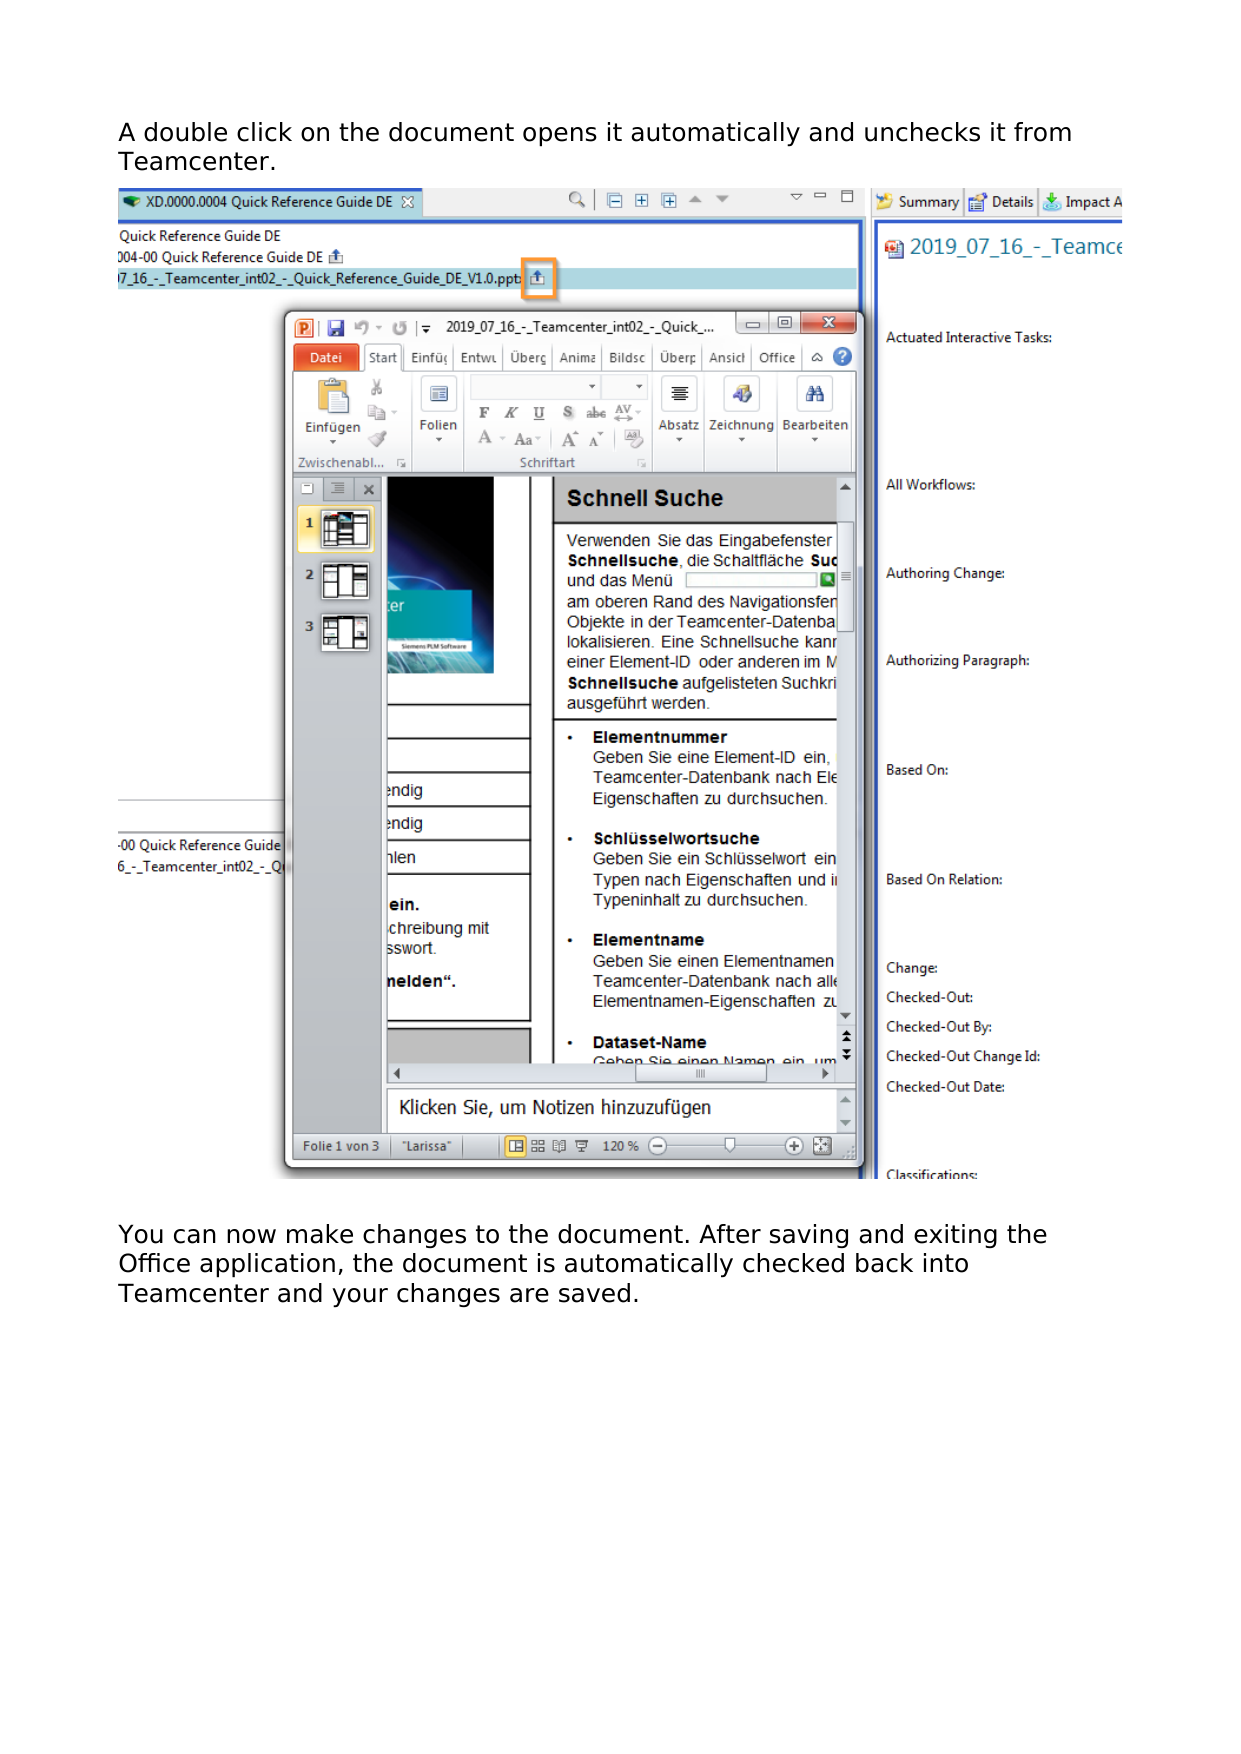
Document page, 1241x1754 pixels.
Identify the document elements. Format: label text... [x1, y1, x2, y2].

picture [118, 188, 1123, 1179]
text You can now make changes to the document. After saving and exiting the Office application, the document is automatically checked back into Teamcenter and your changes are saved. [118, 1220, 1122, 1308]
text A double click on the document opens it automatically and unchecks it from Teamcenter. [118, 118, 1122, 176]
